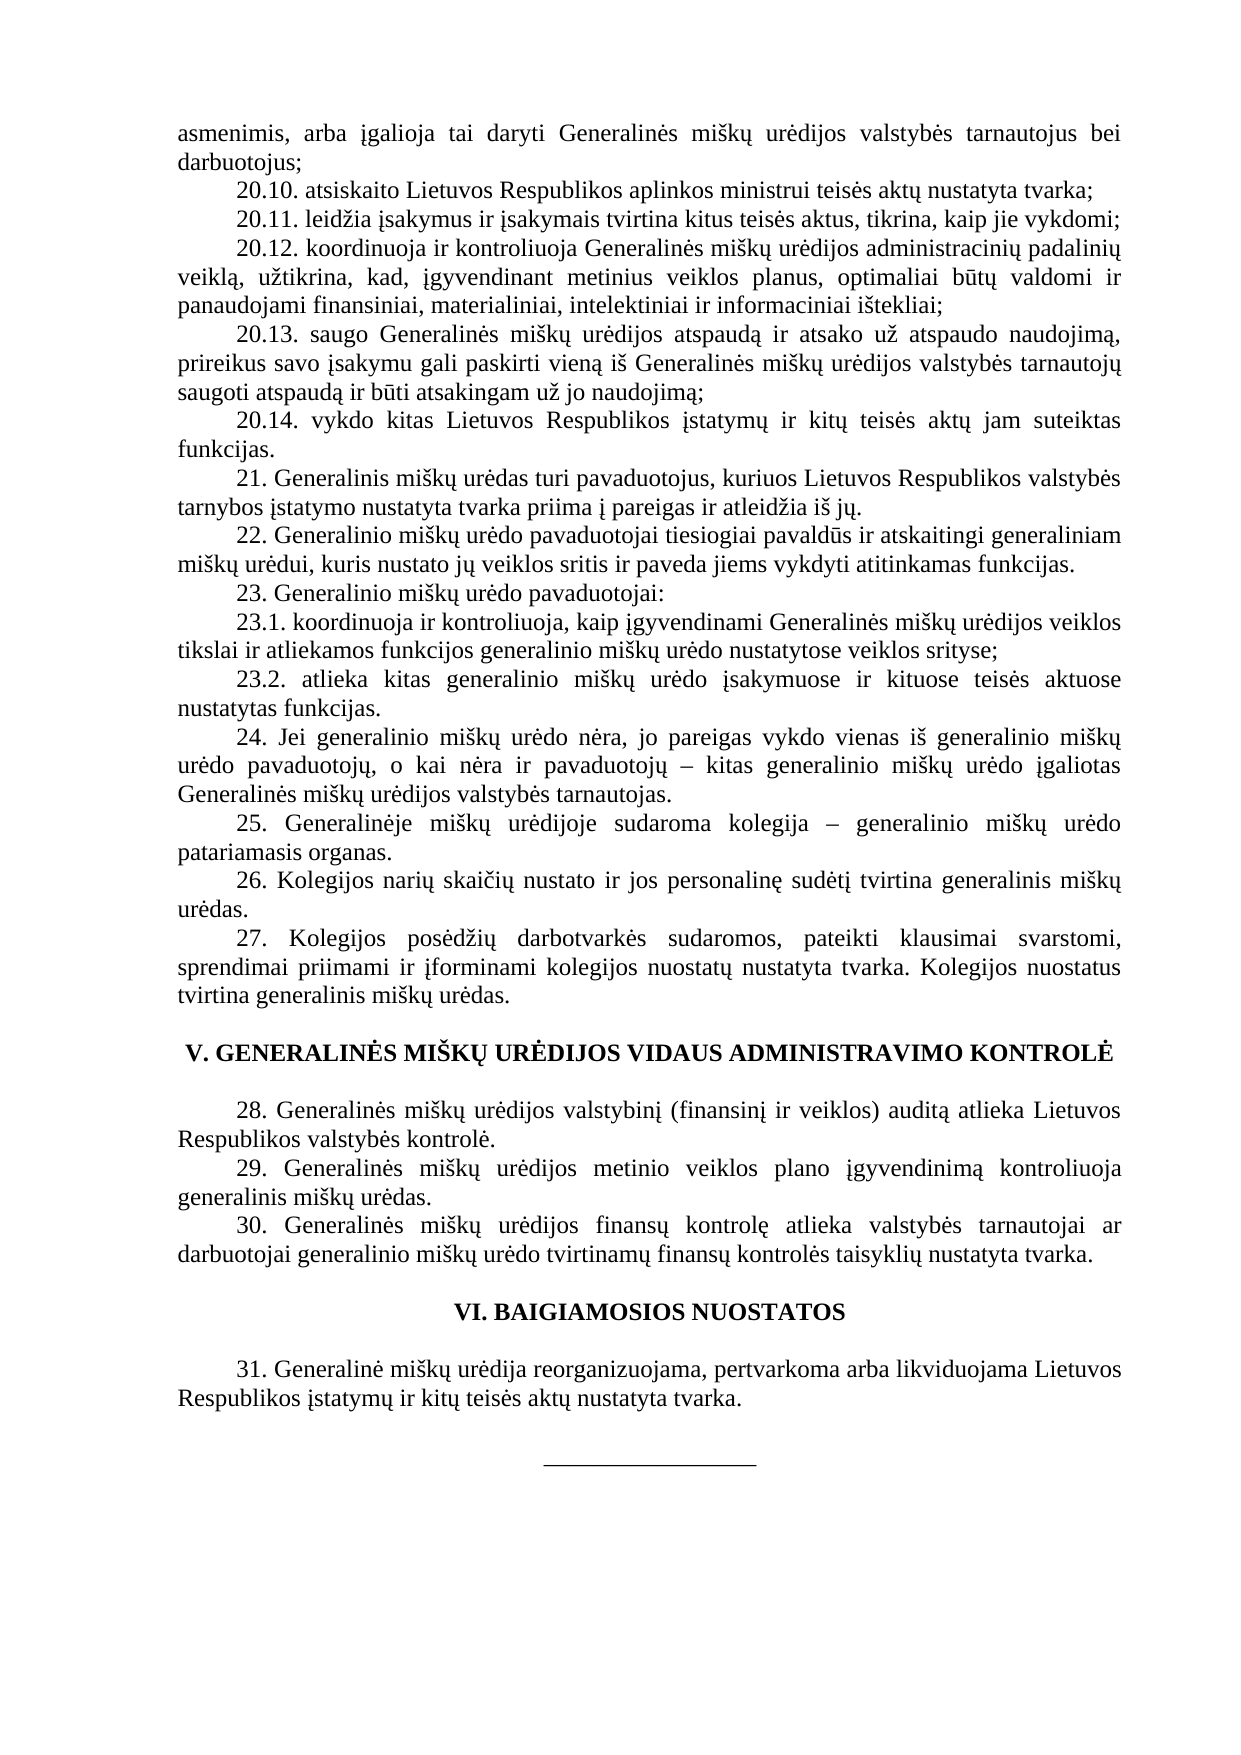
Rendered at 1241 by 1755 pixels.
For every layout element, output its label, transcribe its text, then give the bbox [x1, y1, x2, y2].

text asmenimis, arba įgalioja tai daryti Generalinės miškų urėdijos valstybės tarnautojus bei darbuotojus; [177, 118, 1122, 176]
text VI. BAIGIAMOSIOS NUOSTATOS [177, 1297, 1122, 1326]
text 26. Kolegijos narių skaičių nustato ir jos personalinę sudėtį tvirtina generalinis miškų urėdas. [177, 866, 1122, 923]
text 20.12. koordinuoja ir kontroliuoja Generalinės miškų urėdijos administracinių padalinių veiklą, užtikrina, kad, įgyvendinant metinius veiklos planus, optimaliai būtų valdomi ir panaudojami finansiniai, materialiniai, intelektiniai ir informaciniai ištekliai; [177, 233, 1122, 319]
text 22. Generalinio miškų urėdo pavaduotojai tiesiogiai pavaldūs ir atskaitingi generaliniam miškų urėdui, kuris nustato jų veiklos sritis ir paveda jiems vykdyti atitinkamas funkcijas. [177, 521, 1122, 578]
text 20.10. atsiskaito Lietuvos Respublikos aplinkos ministrui teisės aktų nustatyta tvarka; [177, 176, 1122, 204]
text 20.13. saugo Generalinės miškų urėdijos atspaudą ir atsako už atspaudo naudojimą, prireikus savo įsakymu gali paskirti vieną iš Generalinės miškų urėdijos valstybės tarnautojų saugoti atspaudą ir būti atsakingam už jo naudojimą; [177, 319, 1122, 406]
text 24. Jei generalinio miškų urėdo nėra, jo pareigas vykdo vienas iš generalinio miškų urėdo pavaduotojų, o kai nėra ir pavaduotojų – kitas generalinio miškų urėdo įgaliotas Generalinės miškų urėdijos valstybės tarnautojas. [177, 722, 1122, 808]
text 23.1. koordinuoja ir kontroliuoja, kaip įgyvendinami Generalinės miškų urėdijos veiklos tikslai ir atliekamos funkcijos generalinio miškų urėdo nustatytose veiklos srityse; [177, 607, 1122, 664]
text 30. Generalinės miškų urėdijos finansų kontrolę atlieka valstybės tarnautojai ar darbuotojai generalinio miškų urėdo tvirtinamų finansų kontrolės taisyklių nustatyta tvarka. [177, 1211, 1122, 1268]
text 23. Generalinio miškų urėdo pavaduotojai: [177, 578, 1122, 607]
text _________________ [177, 1441, 1122, 1469]
text 20.14. vykdo kitas Lietuvos Respublikos įstatymų ir kitų teisės aktų jam suteiktas funkcijas. [177, 406, 1122, 463]
text 31. Generalinė miškų urėdija reorganizuojama, pertvarkoma arba likviduojama Lietuvos Respublikos įstatymų ir kitų teisės aktų nustatyta tvarka. [177, 1354, 1122, 1412]
text 23.2. atlieka kitas generalinio miškų urėdo įsakymuose ir kituose teisės aktuose nustatytas funkcijas. [177, 664, 1122, 722]
text V. GENERALINĖS MIŠKŲ URĖDIJOS VIDAUS ADMINISTRAVIMO KONTROLĖ [177, 1038, 1122, 1067]
text 25. Generalinėje miškų urėdijoje sudaroma kolegija – generalinio miškų urėdo patariamasis organas. [177, 808, 1122, 866]
text 27. Kolegijos posėdžių darbotvarkės sudaromos, pateikti klausimai svarstomi, sprendimai priimami ir įforminami kolegijos nuostatų nustatyta tvarka. Kolegijos nuostatus tvirtina generalinis miškų urėdas. [177, 923, 1122, 1009]
text 20.11. leidžia įsakymus ir įsakymais tvirtina kitus teisės aktus, tikrina, kaip jie vykdomi; [177, 204, 1122, 233]
text 21. Generalinis miškų urėdas turi pavaduotojus, kuriuos Lietuvos Respublikos valstybės tarnybos įstatymo nustatyta tvarka priima į pareigas ir atleidžia iš jų. [177, 463, 1122, 521]
text 29. Generalinės miškų urėdijos metinio veiklos plano įgyvendinimą kontroliuoja generalinis miškų urėdas. [177, 1153, 1122, 1211]
text 28. Generalinės miškų urėdijos valstybinį (finansinį ir veiklos) auditą atlieka Lietuvos Respublikos valstybės kontrolė. [177, 1096, 1122, 1153]
